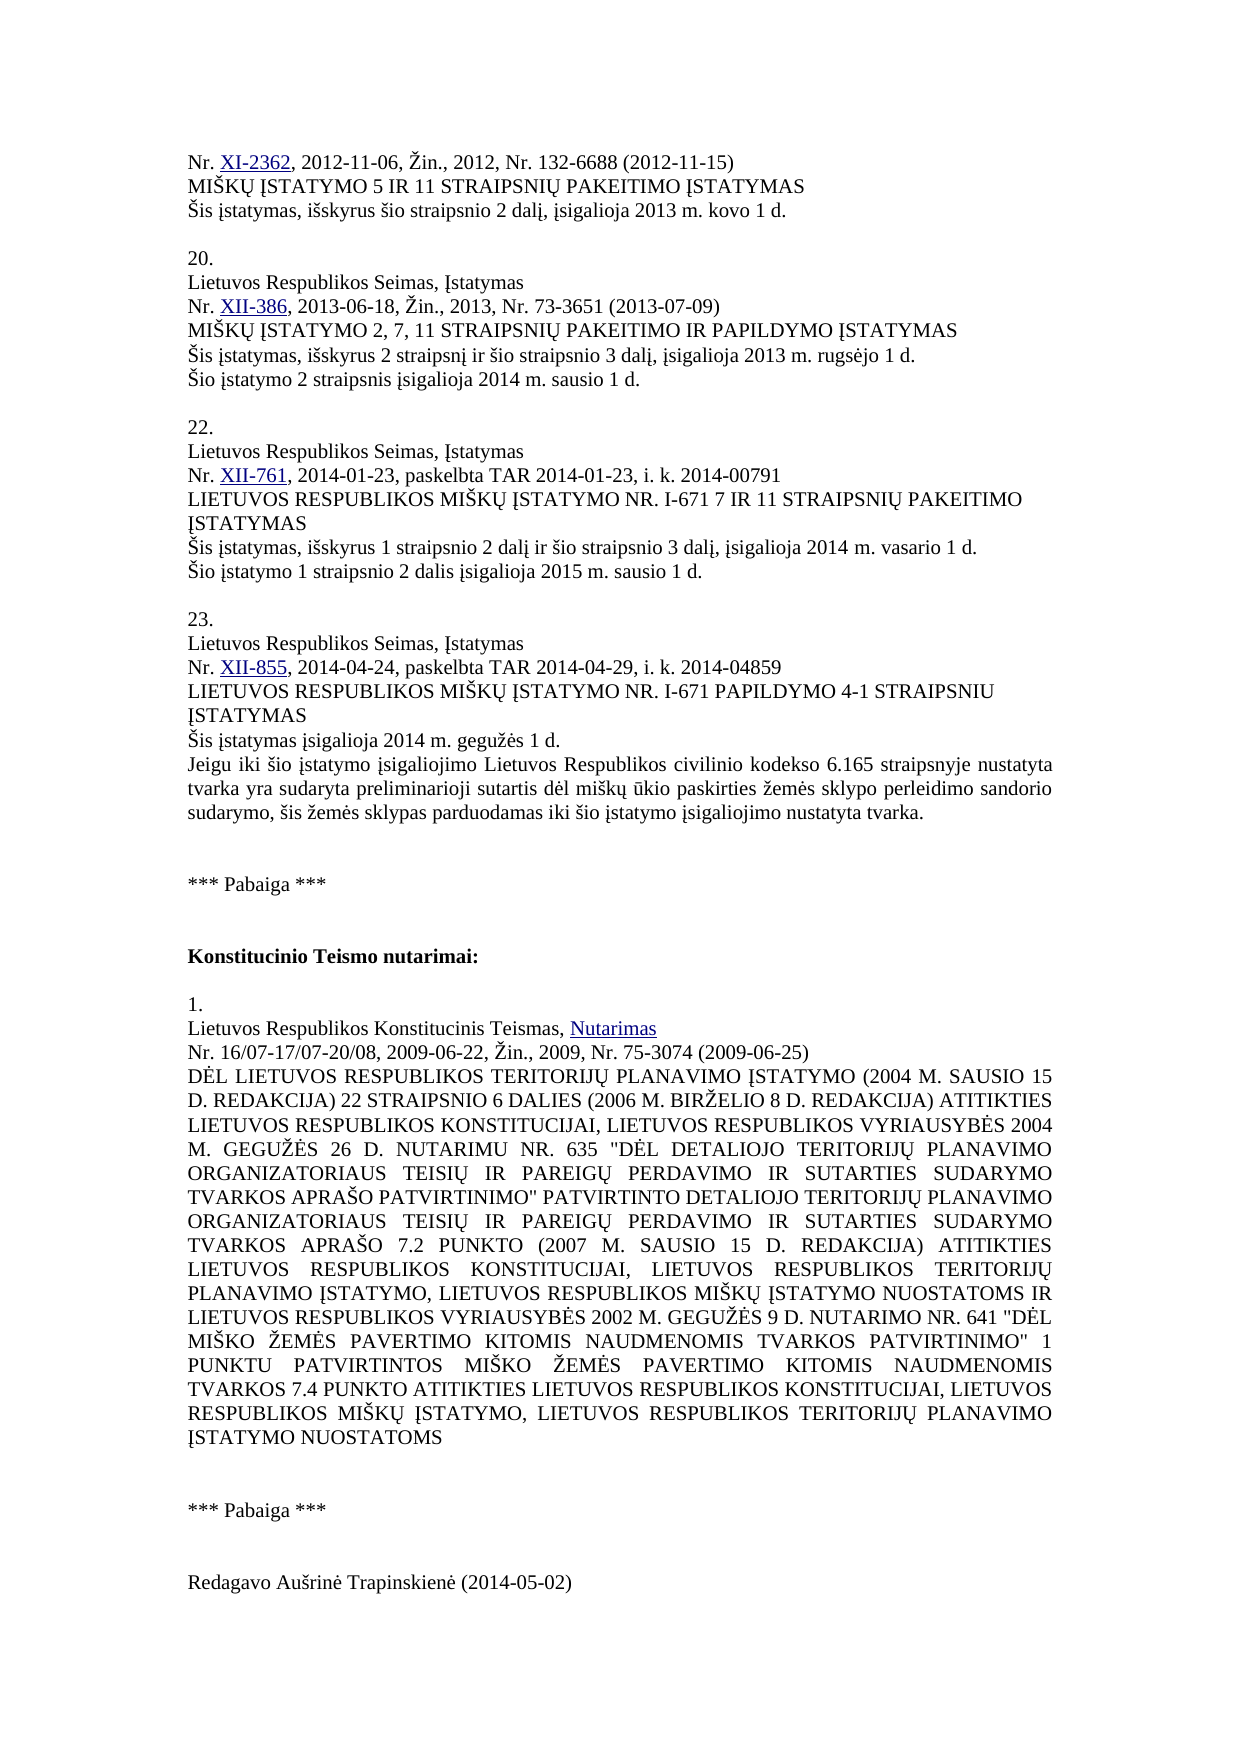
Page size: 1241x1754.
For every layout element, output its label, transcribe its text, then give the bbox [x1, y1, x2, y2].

text *** Pabaiga *** [187, 1497, 1053, 1522]
text Šio įstatymo 2 straipsnis įsigalioja 2014 m. sausio 1 d. [187, 367, 1053, 391]
text Šio įstatymo 1 straipsnio 2 dalis įsigalioja 2015 m. sausio 1 d. [187, 559, 1053, 583]
text Jeigu iki šio įstatymo įsigaliojimo Lietuvos Respublikos civilinio kodekso 6.165 straipsnyje nustatyta tvarka yra sudaryta preliminarioji sutartis dėl miškų ūkio paskirties žemės sklypo perleidimo sandorio sudarymo, šis žemės sklypas parduodamas iki šio įstatymo įsigaliojimo nustatyta tvarka. [187, 752, 1053, 824]
text Nr. XI-2362, 2012-11-06, Žin., 2012, Nr. 132-6688 (2012-11-15) [187, 150, 1053, 174]
text Nr. 16/07-17/07-20/08, 2009-06-22, Žin., 2009, Nr. 75-3074 (2009-06-25) [187, 1040, 1053, 1064]
text Šis įstatymas, išskyrus 1 straipsnio 2 dalį ir šio straipsnio 3 dalį, įsigalioja 2014 m. vasario 1 d. [187, 535, 1053, 559]
text MIŠKŲ ĮSTATYMO 5 IR 11 STRAIPSNIŲ PAKEITIMO ĮSTATYMAS [187, 174, 1053, 198]
text DĖL LIETUVOS RESPUBLIKOS TERITORIJŲ PLANAVIMO ĮSTATYMO (2004 M. SAUSIO 15 D. REDAKCIJA) 22 STRAIPSNIO 6 DALIES (2006 M. BIRŽELIO 8 D. REDAKCIJA) ATITIKTIES LIETUVOS RESPUBLIKOS KONSTITUCIJAI, LIETUVOS RESPUBLIKOS VYRIAUSYBĖS 2004 M. GEGUŽĖS 26 D. NUTARIMU NR. 635 "DĖL DETALIOJO TERITORIJŲ PLANAVIMO ORGANIZATORIAUS TEISIŲ IR PAREIGŲ PERDAVIMO IR SUTARTIES SUDARYMO TVARKOS APRAŠO PATVIRTINIMO" PATVIRTINTO DETALIOJO TERITORIJŲ PLANAVIMO ORGANIZATORIAUS TEISIŲ IR PAREIGŲ PERDAVIMO IR SUTARTIES SUDARYMO TVARKOS APRAŠO 7.2 PUNKTO (2007 M. SAUSIO 15 D. REDAKCIJA) ATITIKTIES LIETUVOS RESPUBLIKOS KONSTITUCIJAI, LIETUVOS RESPUBLIKOS TERITORIJŲ PLANAVIMO ĮSTATYMO, LIETUVOS RESPUBLIKOS MIŠKŲ ĮSTATYMO NUOSTATOMS IR LIETUVOS RESPUBLIKOS VYRIAUSYBĖS 2002 M. GEGUŽĖS 9 D. NUTARIMO NR. 641 "DĖL MIŠKO ŽEMĖS PAVERTIMO KITOMIS NAUDMENOMIS TVARKOS PATVIRTINIMO" 1 PUNKTU PATVIRTINTOS MIŠKO ŽEMĖS PAVERTIMO KITOMIS NAUDMENOMIS TVARKOS 7.4 PUNKTO ATITIKTIES LIETUVOS RESPUBLIKOS KONSTITUCIJAI, LIETUVOS RESPUBLIKOS MIŠKŲ ĮSTATYMO, LIETUVOS RESPUBLIKOS TERITORIJŲ PLANAVIMO ĮSTATYMO NUOSTATOMS [187, 1064, 1053, 1449]
text Lietuvos Respublikos Seimas, Įstatymas [187, 439, 1053, 463]
text Redagavo Aušrinė Trapinskienė (2014-05-02) [187, 1570, 1053, 1594]
text *** Pabaiga *** [187, 872, 1053, 896]
text 22. [187, 415, 1053, 439]
text Lietuvos Respublikos Seimas, Įstatymas [187, 270, 1053, 294]
text 20. [187, 246, 1053, 270]
text 23. [187, 607, 1053, 631]
text Nr. XII-855, 2014-04-24, paskelbta TAR 2014-04-29, i. k. 2014-04859 [187, 655, 1053, 679]
text LIETUVOS RESPUBLIKOS MIŠKŲ ĮSTATYMO NR. I-671 PAPILDYMO 4-1 STRAIPSNIU ĮSTATYMAS [187, 679, 1053, 727]
text Šis įstatymas, išskyrus šio straipsnio 2 dalį, įsigalioja 2013 m. kovo 1 d. [187, 198, 1053, 222]
text Nr. XII-761, 2014-01-23, paskelbta TAR 2014-01-23, i. k. 2014-00791 [187, 463, 1053, 487]
text MIŠKŲ ĮSTATYMO 2, 7, 11 STRAIPSNIŲ PAKEITIMO IR PAPILDYMO ĮSTATYMAS [187, 318, 1053, 342]
text LIETUVOS RESPUBLIKOS MIŠKŲ ĮSTATYMO NR. I-671 7 IR 11 STRAIPSNIŲ PAKEITIMO ĮSTATYMAS [187, 487, 1053, 535]
text Konstitucinio Teismo nutarimai: [187, 944, 1053, 968]
text 1. [187, 992, 1053, 1016]
text Lietuvos Respublikos Konstitucinis Teismas, Nutarimas [187, 1016, 1053, 1040]
text Nr. XII-386, 2013-06-18, Žin., 2013, Nr. 73-3651 (2013-07-09) [187, 294, 1053, 318]
text Šis įstatymas įsigalioja 2014 m. gegužės 1 d. [187, 727, 1053, 752]
text Šis įstatymas, išskyrus 2 straipsnį ir šio straipsnio 3 dalį, įsigalioja 2013 m. rugsėjo 1 d. [187, 342, 1053, 367]
text Lietuvos Respublikos Seimas, Įstatymas [187, 631, 1053, 655]
